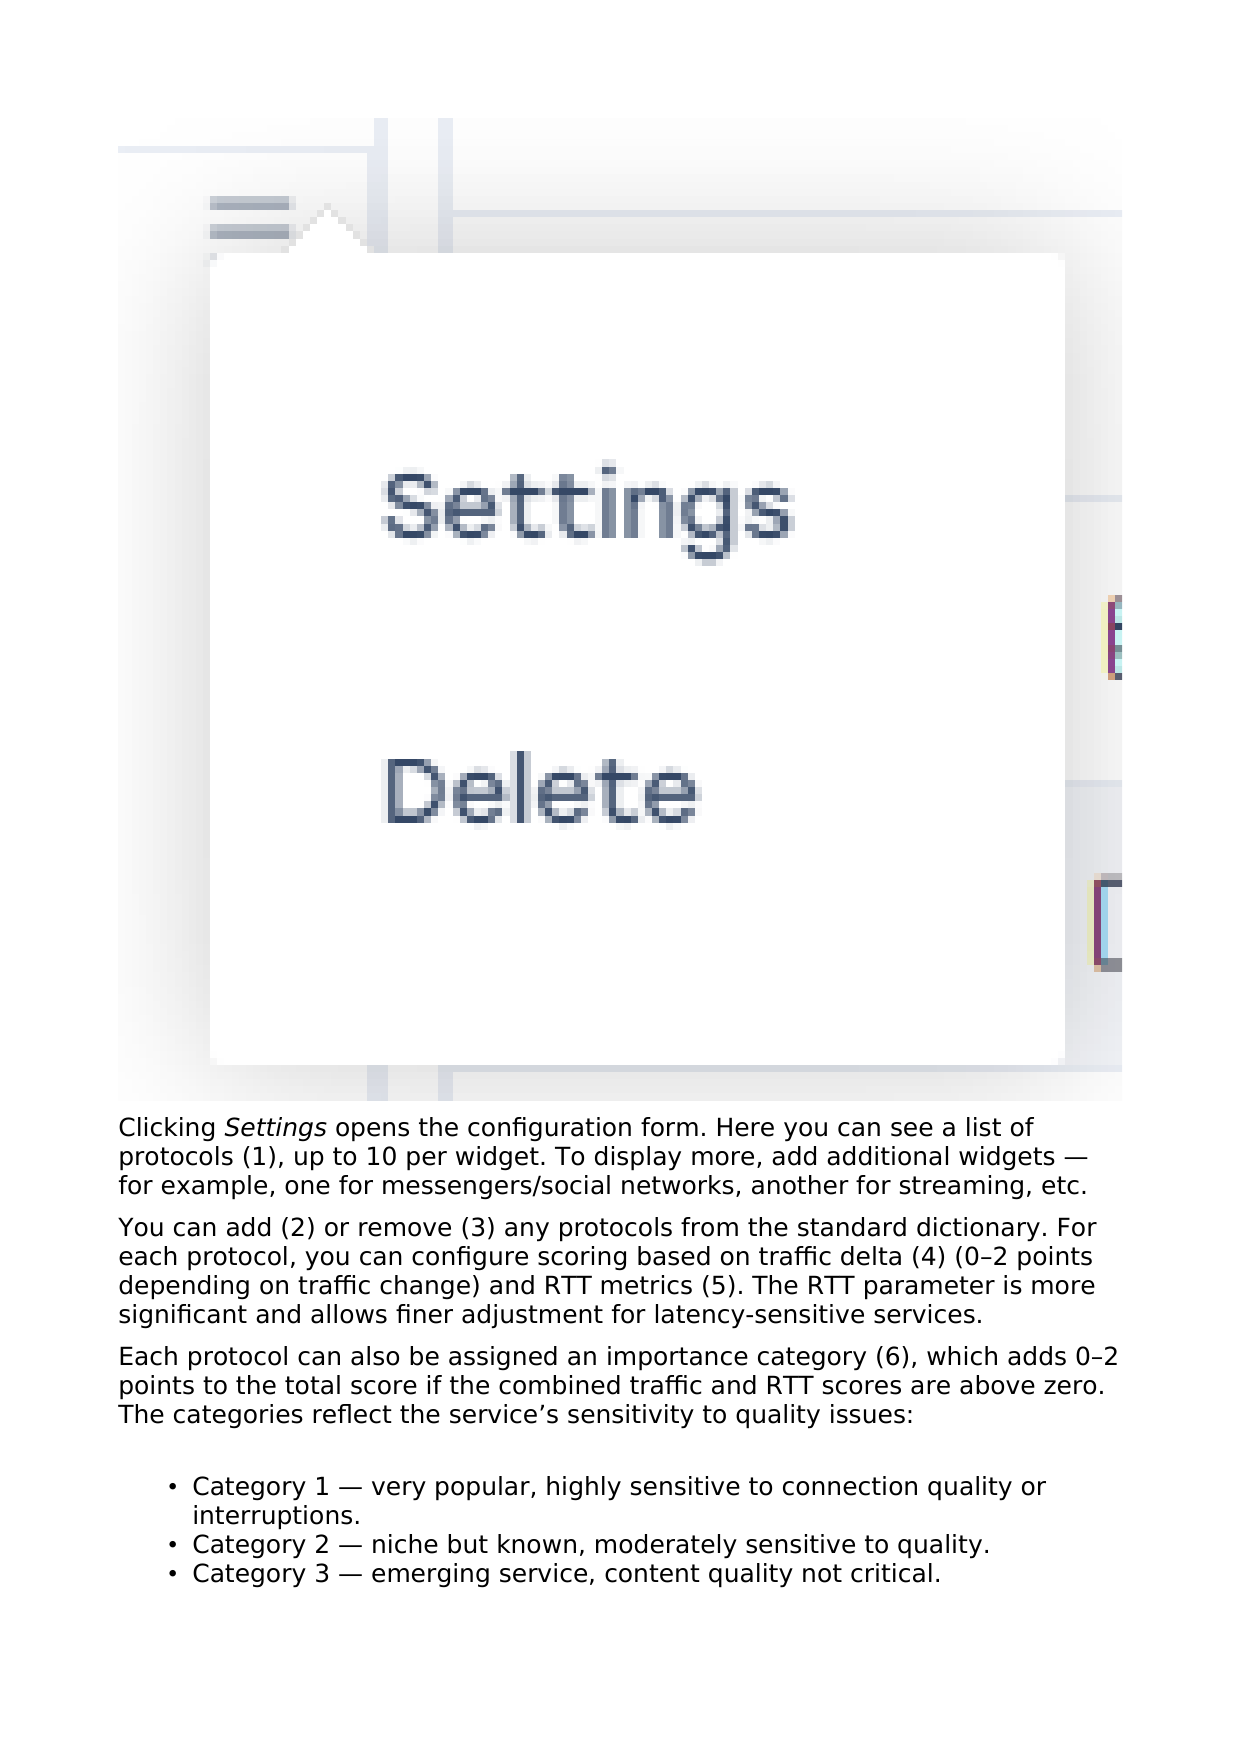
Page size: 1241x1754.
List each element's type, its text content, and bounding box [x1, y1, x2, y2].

text You can add (2) or remove (3) any protocols from the standard dictionary. For each protocol, you can configure scoring based on traffic delta (4) (0–2 points depending on traffic change) and RTT metrics (5). The RTT parameter is more significant and allows finer adjustment for latency-sensitive services. [118, 1213, 1122, 1330]
picture [118, 118, 1123, 1101]
list Category 2 — niche but known, moderately sensitive to quality. [177, 1530, 1122, 1559]
text Clicking Settings opens the configuration form. Here you can see a list of protocols (1), up to 10 per widget. To display more, add additional widgets — for example, one for messengers/social networks, another for streaming, etc. [118, 1113, 1122, 1201]
list Category 3 — emerging service, content quality not critical. [177, 1559, 1122, 1588]
list Category 1 — very popular, highly sensitive to connection quality or interruptions. [177, 1472, 1122, 1530]
text Each protocol can also be assigned an importance category (6), which adds 0–2 points to the total score if the combined traffic and RTT scores are above zero. The categories reflect the service’s sensitivity to quality issues: [118, 1342, 1122, 1430]
